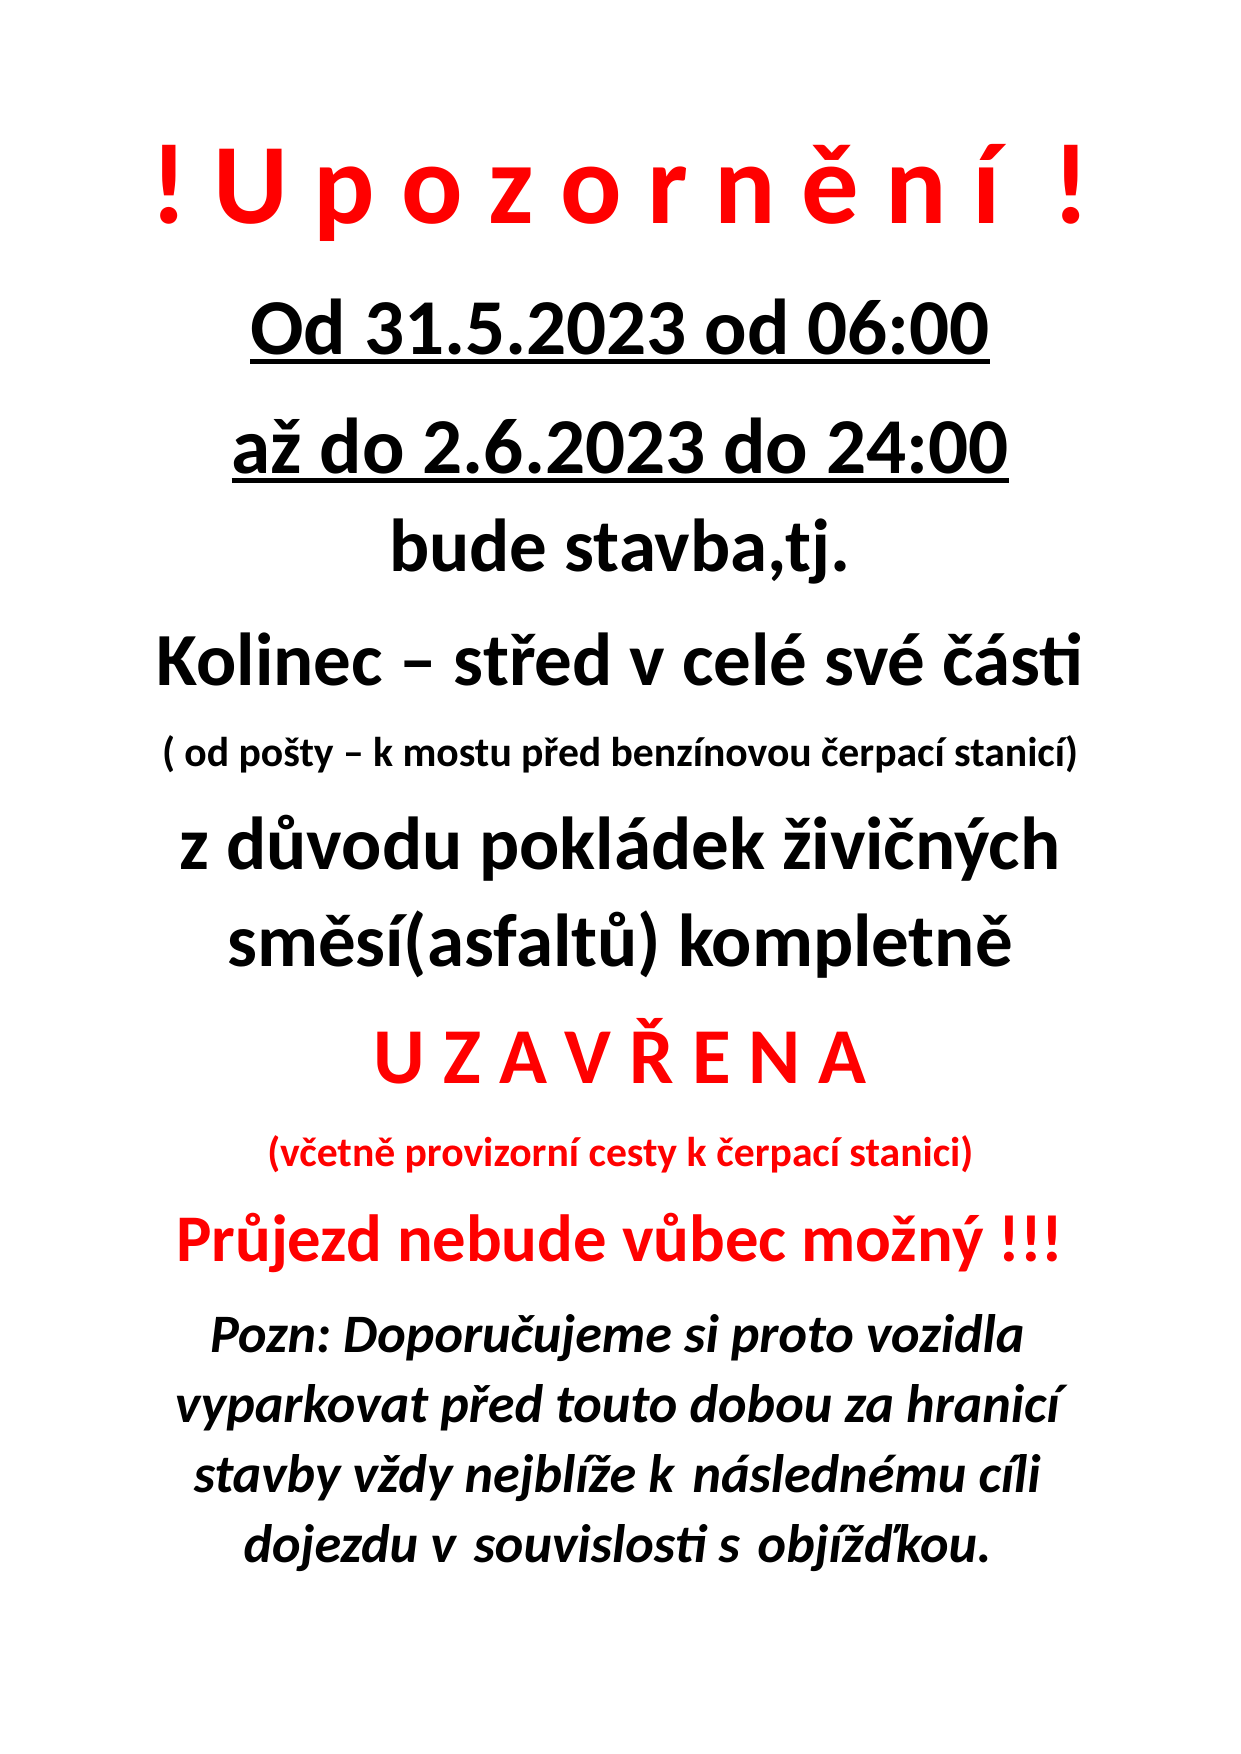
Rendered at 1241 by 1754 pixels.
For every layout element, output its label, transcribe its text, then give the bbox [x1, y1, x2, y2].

text ! U p o z o r n ě n í ! [150, 112, 1090, 252]
text Průjezd nebude vůbec možný !!! [150, 1197, 1090, 1278]
text z důvodu pokládek živičných směsí(asfaltů) kompletně [150, 796, 1090, 985]
text Od 31.5.2023 od 06:00 [150, 277, 1090, 374]
text (včetně provizorní cesty k čerpací stanici) [150, 1126, 1090, 1177]
text ( od pošty – k mostu před benzínovou čerpací stanicí) [150, 726, 1090, 777]
text Kolinec – střed v celé své části [150, 612, 1090, 704]
text Pozn: Doporučujeme si proto vozidla vyparkovat před touto dobou za hranicí stavby vždy nejblíže k následnému cíli dojezdu v souvislosti s objížďkou. [150, 1299, 1090, 1576]
text U Z A V Ř E N A [150, 1007, 1090, 1104]
text až do 2.6.2023 do 24:00 bude stavba,tj. [150, 396, 1090, 590]
